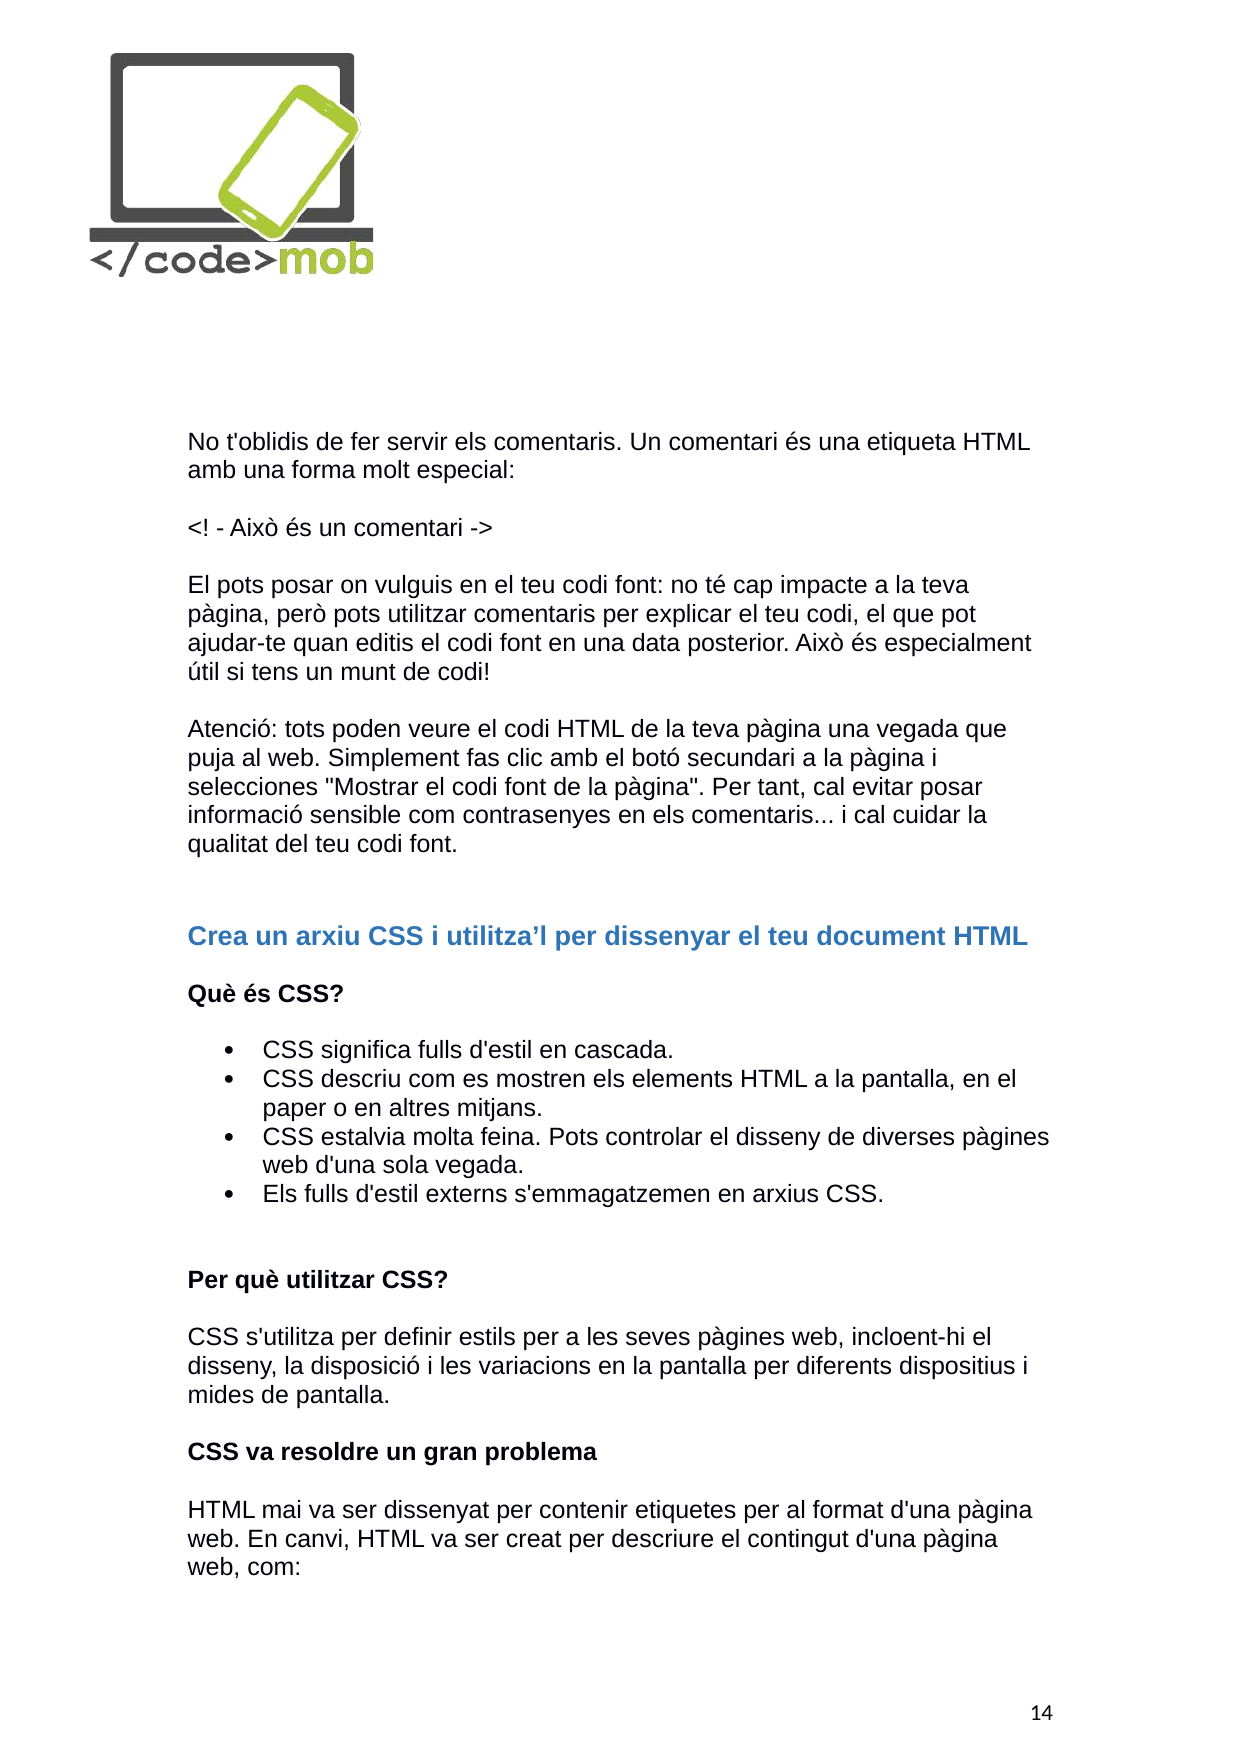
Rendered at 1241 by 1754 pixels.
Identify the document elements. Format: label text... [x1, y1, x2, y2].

text Què és CSS? [187, 979, 1053, 1036]
list CSS descriu com es mostren els elements HTML a la pantalla, en el paper o en altres mitjans. [225, 1064, 1053, 1122]
text HTML mai va ser dissenyat per contenir etiquetes per al format d'una pàgina web. En canvi, HTML va ser creat per descriure el contingut d'una pàgina web, com: [187, 1466, 1053, 1581]
text Crea un arxiu CSS i utilitza’l per dissenyar el teu document HTML [187, 919, 1053, 951]
text CSS va resoldre un gran problema [187, 1437, 1053, 1466]
list Els fulls d'estil externs s'emmagatzemen en arxius CSS. [225, 1179, 1053, 1208]
text CSS s'utilitza per definir estils per a les seves pàgines web, incloent-hi el disseny, la disposició i les variacions en la pantalla per diferents dispositius i mides de pantalla. [187, 1322, 1053, 1408]
text No t'oblidis de fer servir els comentaris. Un comentari és una etiqueta HTML amb una forma molt especial: <! - Això és un comentari -> El pots posar on vulguis en el teu codi font: no té cap impacte a la teva pàgina, però pots utilitzar comentaris per explicar el teu codi, el que pot ajudar-te quan editis el codi font en una data posterior. Això és especialment útil si tens un munt de codi! Atenció: tots poden veure el codi HTML de la teva pàgina una vegada que puja al web. Simplement fas clic amb el botó secundari a la pàgina i selecciones "Mostrar el codi font de la pàgina". Per tant, cal evitar posar informació sensible com contrasenyes en els comentaris... i cal cuidar la qualitat del teu codi font. [187, 427, 1053, 858]
text Per què utilitzar CSS? [187, 1265, 1053, 1293]
picture [89, 53, 374, 277]
list CSS estalvia molta feina. Pots controlar el disseny de diverses pàgines web d'una sola vegada. [225, 1122, 1053, 1179]
list CSS significa fulls d'estil en cascada. [225, 1036, 1053, 1064]
